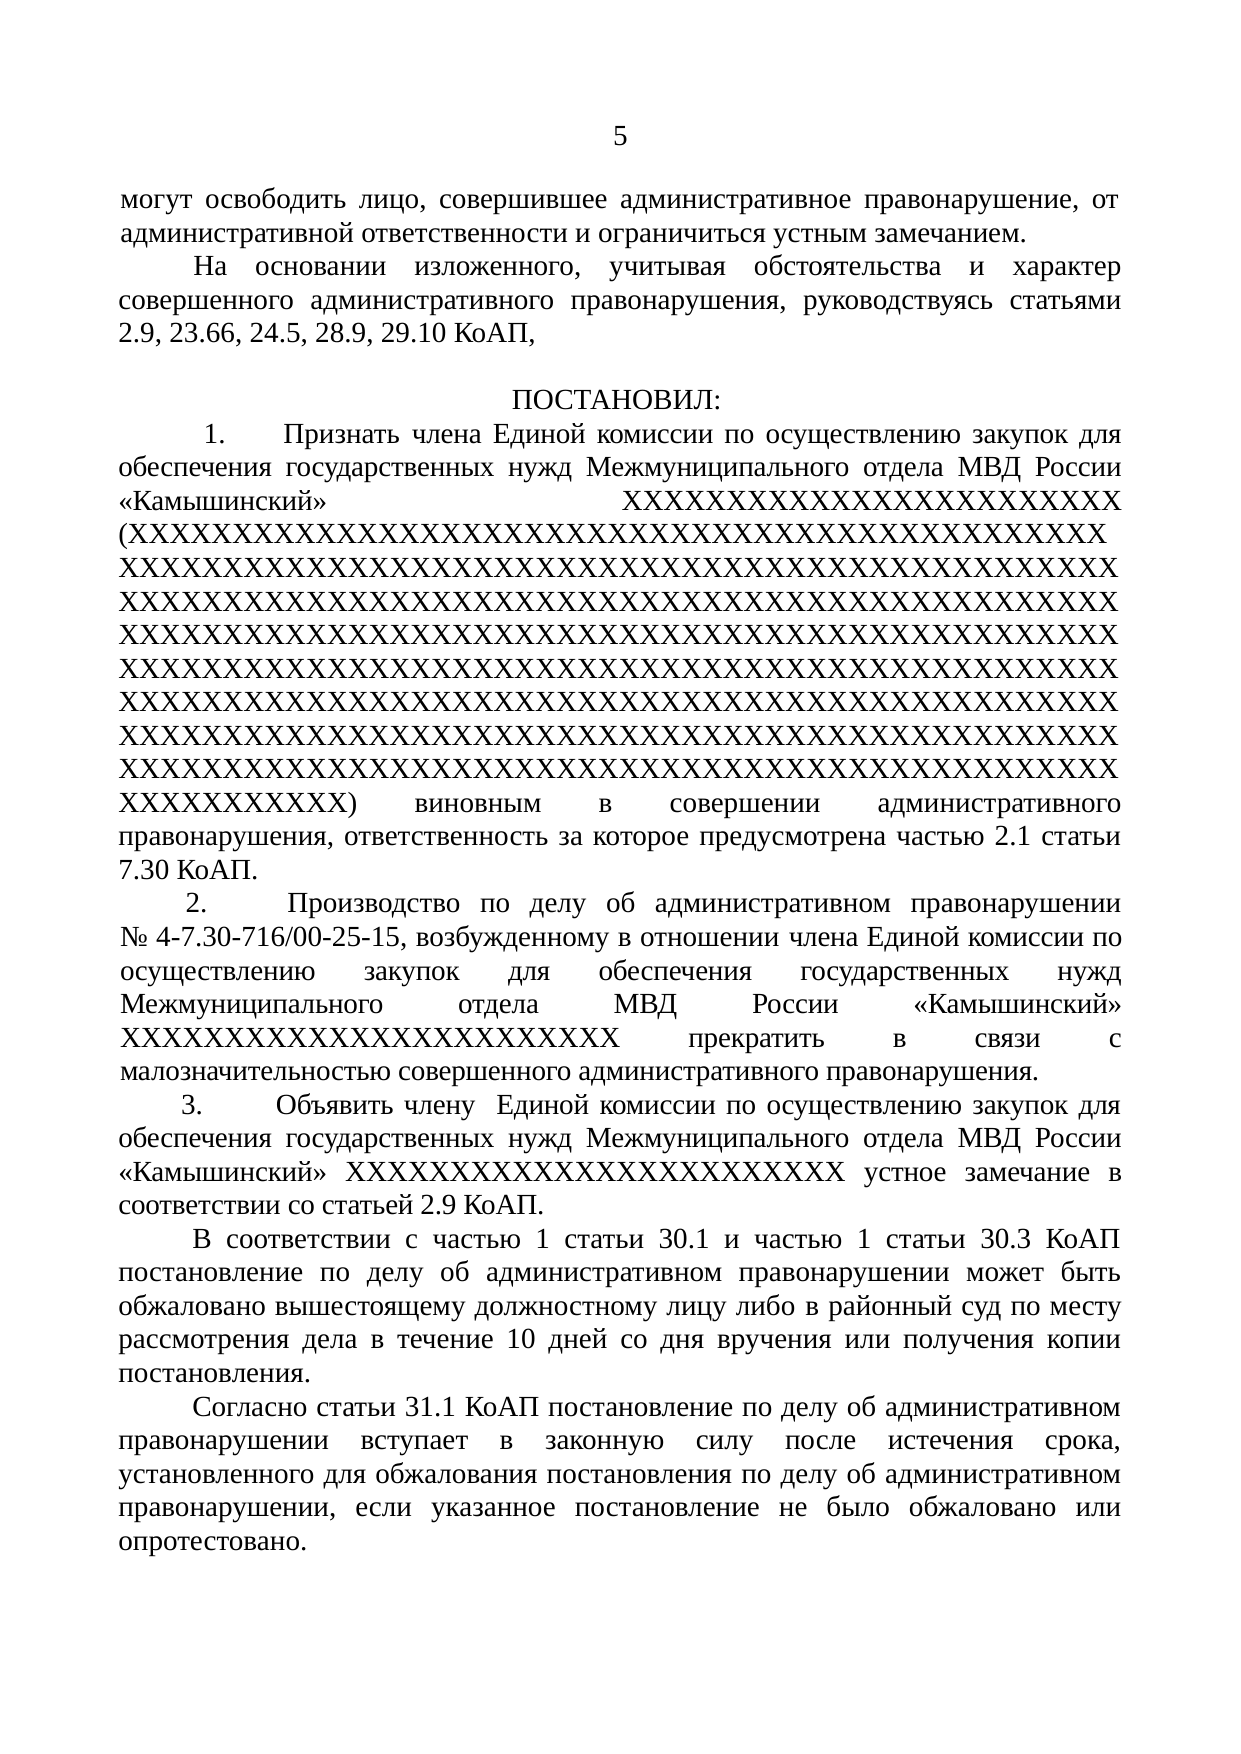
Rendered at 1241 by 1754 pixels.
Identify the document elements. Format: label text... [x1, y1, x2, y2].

text 3. Объявить члену Единой комиссии по осуществлению закупок для обеспечения государственных нужд Межмуниципального отдела МВД России «Камышинский» XXXXXXXXXXXXXXXXXXXXXXXX устное замечание в соответствии со статьей 2.9 КоАП. [118, 1087, 1122, 1221]
text Согласно статьи 31.1 КоАП постановление по делу об административном правонарушении вступает в законную силу после истечения срока, установленного для обжалования постановления по делу об административном правонарушении, если указанное постановление не было обжаловано или опротестовано. [118, 1389, 1122, 1556]
text могут освободить лицо, совершившее административное правонарушение, от административной ответственности и ограничиться устным замечанием. [120, 181, 1120, 248]
text 1. Признать члена Единой комиссии по осуществлению закупок для обеспечения государственных нужд Межмуниципального отдела МВД России «Камышинский» XXXXXXXXXXXXXXXXXXXXXXXX (XXXXXXXXXXXXXXXXXXXXXXXXXXXXXXXXXXXXXXXXXXXXXXXXXXXXXXXXXXXXXXXXXXXXXXXXXXXXXXXXXXXXXXXXXXXXXXXXXXXXXXXXXXXXXXXXXXXXXXXXXXXXXXXXXXXXXXXXXXXXXXXXXXXXXXXXXXXXXXXXXXXXXXXXXXXXXXXXXXXXXXXXXXXXXXXXXXXXXXXXXXXXXXXXXXXXXXXXXXXXXXXXXXXXXXXXXXXXXXXXXXXXXXXXXXXXXXXXXXXXXXXXXXXXXXXXXXXXXXXXXXXXXXXXXXXXXXXXXXXXXXXXXXXXXXXXXXXXXXXXXXXXXXXXXXXXXXXXXXXXXXXXXXXXXXXXXXXXXXXXXXXXXXXXXXXXXXXXXXXXXXXXXXXXXXXXXX) виновным в совершении административного правонарушения, ответственность за которое предусмотрена частью 2.1 статьи 7.30 КоАП. [118, 416, 1122, 886]
list 2. Производство по делу об административном правонарушении № 4-7.30-716/00-25-15, возбужденному в отношении члена Единой комиссии по осуществлению закупок для обеспечения государственных нужд Межмуниципального отдела МВД России «Камышинский» XXXXXXXXXXXXXXXXXXXXXXXX прекратить в связи с малозначительностью совершенного административного правонарушения. [82, 886, 1122, 1087]
text В соответствии с частью 1 статьи 30.1 и частью 1 статьи 30.3 КоАП постановление по делу об административном правонарушении может быть обжаловано вышестоящему должностному лицу либо в районный суд по месту рассмотрения дела в течение 10 дней со дня вручения или получения копии постановления. [118, 1221, 1122, 1389]
text ПОСТАНОВИЛ: [118, 382, 1122, 416]
text На основании изложенного, учитывая обстоятельства и характер совершенного административного правонарушения, руководствуясь статьями 2.9, 23.66, 24.5, 28.9, 29.10 КоАП, [118, 248, 1122, 349]
